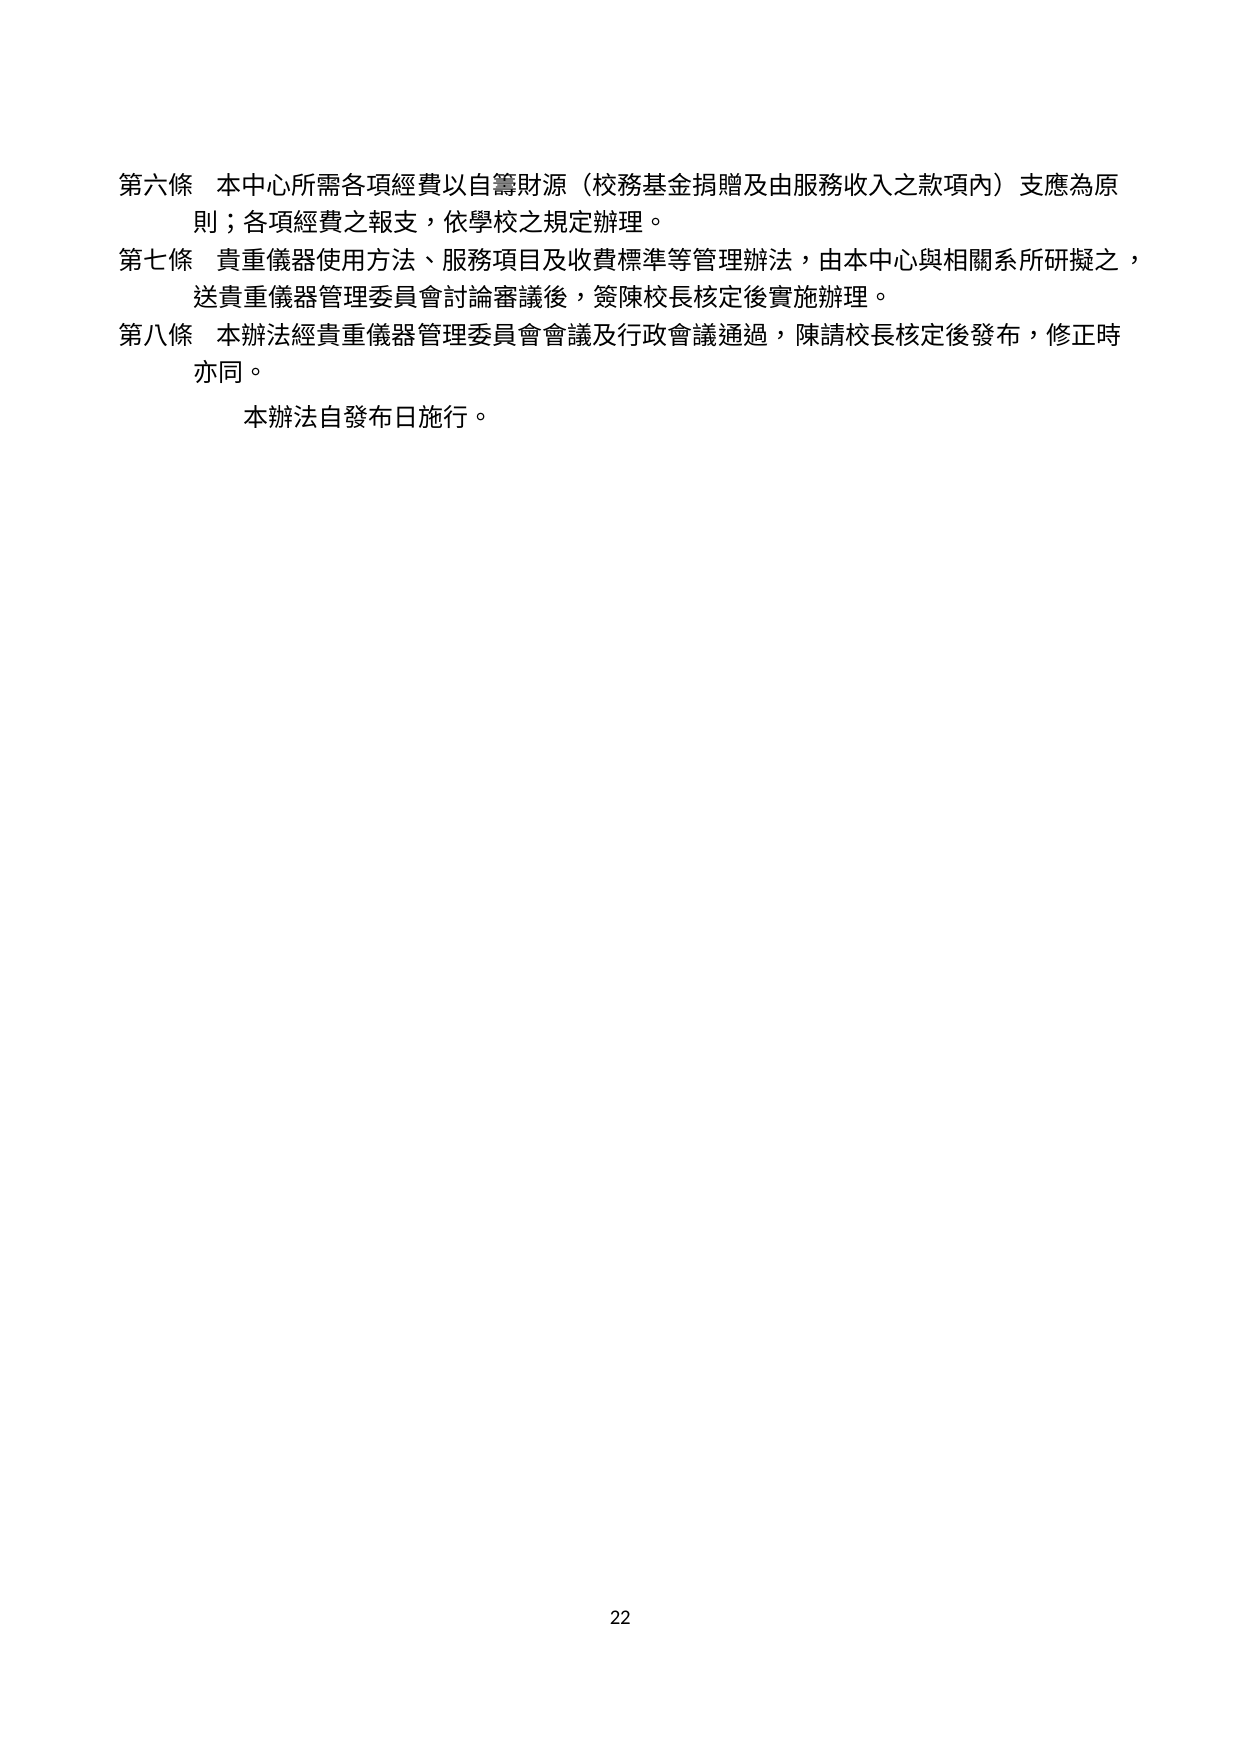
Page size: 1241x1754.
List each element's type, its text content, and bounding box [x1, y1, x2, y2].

text 第六條 本中心所需各項經費以自籌財源（校務基金捐贈及由服務收入之款項內）支應為原則；各項經費之報支，依學校之規定辦理。 [118, 164, 1122, 239]
text 第七條 貴重儀器使用方法、服務項目及收費標準等管理辦法，由本中心與相關系所研擬之，送貴重儀器管理委員會討論審議後，簽陳校長核定後實施辦理。 [118, 239, 1122, 314]
text 本辦法自發布日施行。 [193, 389, 1122, 435]
text 第八條 本辦法經貴重儀器管理委員會會議及行政會議通過，陳請校長核定後發布，修正時亦同。 [118, 314, 1122, 389]
